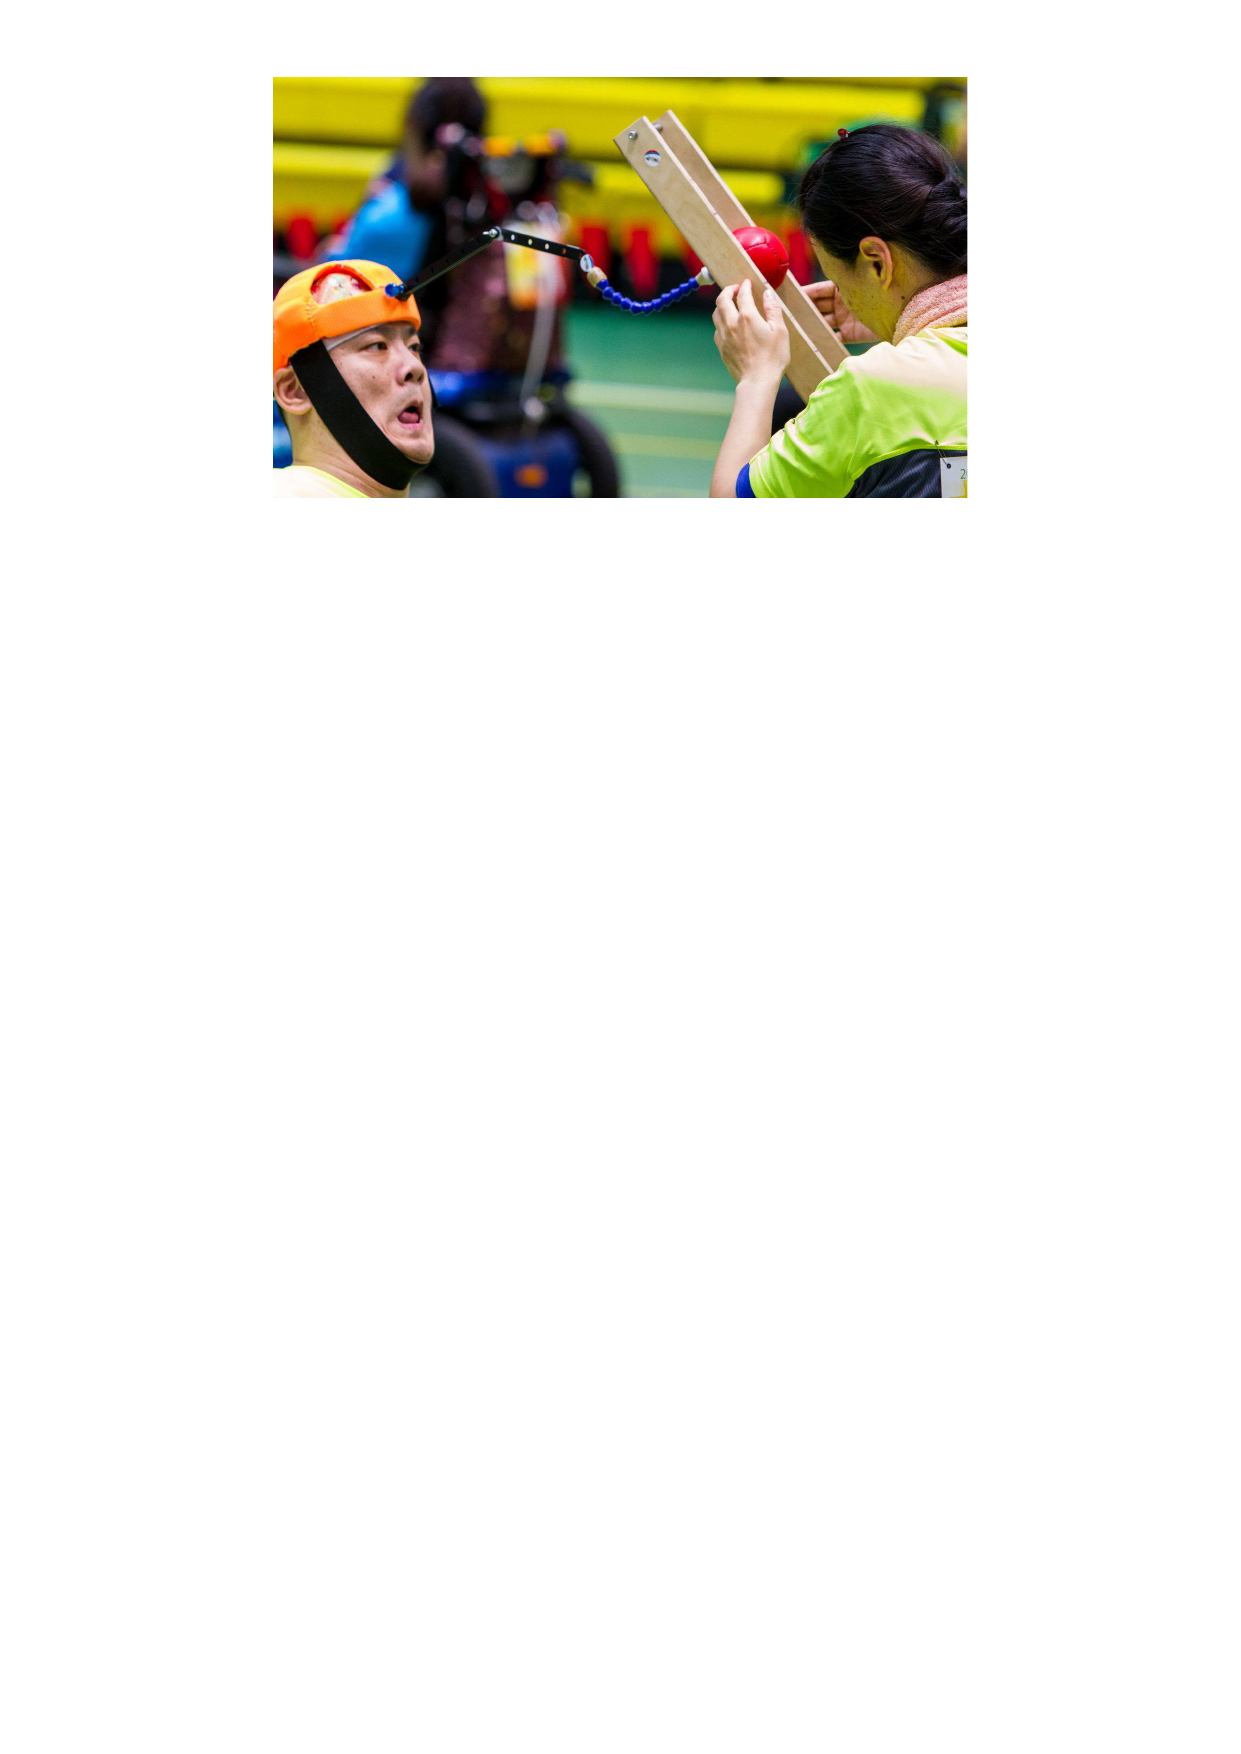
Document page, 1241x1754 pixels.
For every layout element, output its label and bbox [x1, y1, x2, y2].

picture [273, 77, 968, 498]
